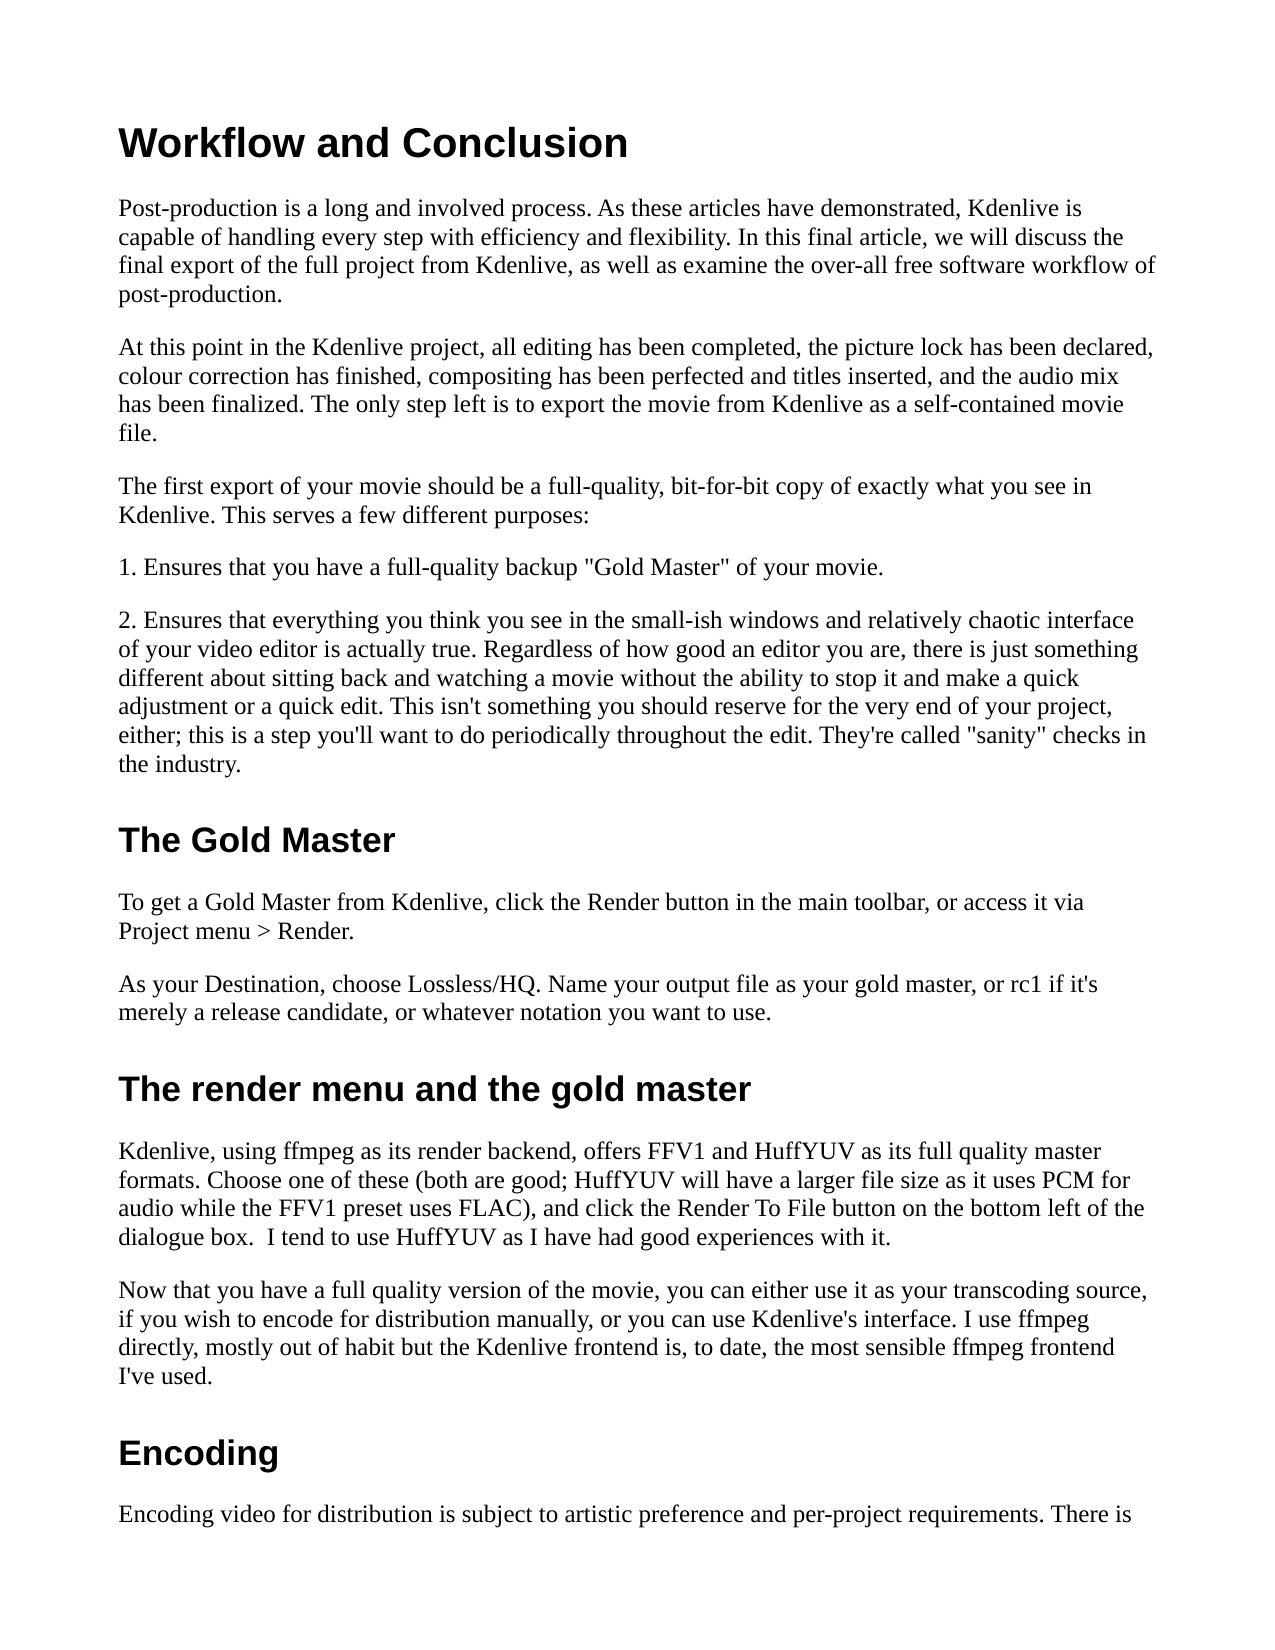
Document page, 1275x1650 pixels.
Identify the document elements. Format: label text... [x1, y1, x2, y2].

subtitle Encoding [118, 1432, 1157, 1473]
text Kdenlive, using ffmpeg as its render backend, offers FFV1 and HuffYUV as its full quality master formats. Choose one of these (both are good; HuffYUV will have a larger file size as it uses PCM for audio while the FFV1 preset uses FLAC), and click the Render To File button on the bottom left of the dialogue box. I tend to use HuffYUV as I have had good experiences with it. [118, 1136, 1157, 1251]
text Now that you have a full quality version of the movie, you can either use it as your transcoding source, if you wish to encode for distribution manually, or you can use Kdenlive's interface. I use ffmpeg directly, mostly out of habit but the Kdenlive frontend is, to date, the most sensible ffmpeg frontend I've used. [118, 1275, 1157, 1390]
text To get a Gold Master from Kdenlive, click the Render button in the main toolbar, or access it via Project menu > Render. [118, 887, 1157, 945]
text As your Destination, choose Lossless/HQ. Name your output file as your gold master, or rc1 if it's merely a release candidate, or whatever notation you want to use. [118, 969, 1157, 1026]
subtitle The Gold Master [118, 819, 1157, 860]
text Encoding video for distribution is subject to artistic preference and per-project requirements. There is [118, 1499, 1157, 1528]
text 2. Ensures that everything you think you see in the small-ish windows and relatively chaotic interface of your video editor is actually true. Regardless of how good an editor you are, there is just something different about sitting back and watching a movie without the ability to stop it and make a quick adjustment or a quick edit. This isn't something you should reserve for the very end of your project, either; this is a step you'll want to do periodically throughout the edit. They're called "sanity" checks in the industry. [118, 605, 1157, 778]
subtitle The render menu and the gold master [118, 1068, 1157, 1109]
text 1. Ensures that you have a full-quality backup "Gold Master" of your movie. [118, 552, 1157, 581]
subtitle Workflow and Conclusion [118, 118, 1157, 166]
text Post-production is a long and involved process. As these articles have demonstrated, Kdenlive is capable of handling every step with efficiency and flexibility. In this final article, we will discuss the final export of the full project from Kdenlive, as well as examine the over-all free software workflow of post-production. [118, 193, 1157, 308]
text The first export of your movie should be a full-quality, bit-for-bit copy of exactly what you see in Kdenlive. This serves a few different purposes: [118, 471, 1157, 528]
text At this point in the Kdenlive project, all editing has been completed, the picture lock has been declared, colour correction has finished, compositing has been perfected and titles inserted, and the audio mix has been finalized. The only step left is to export the movie from Kdenlive as a self-contained movie file. [118, 332, 1157, 447]
